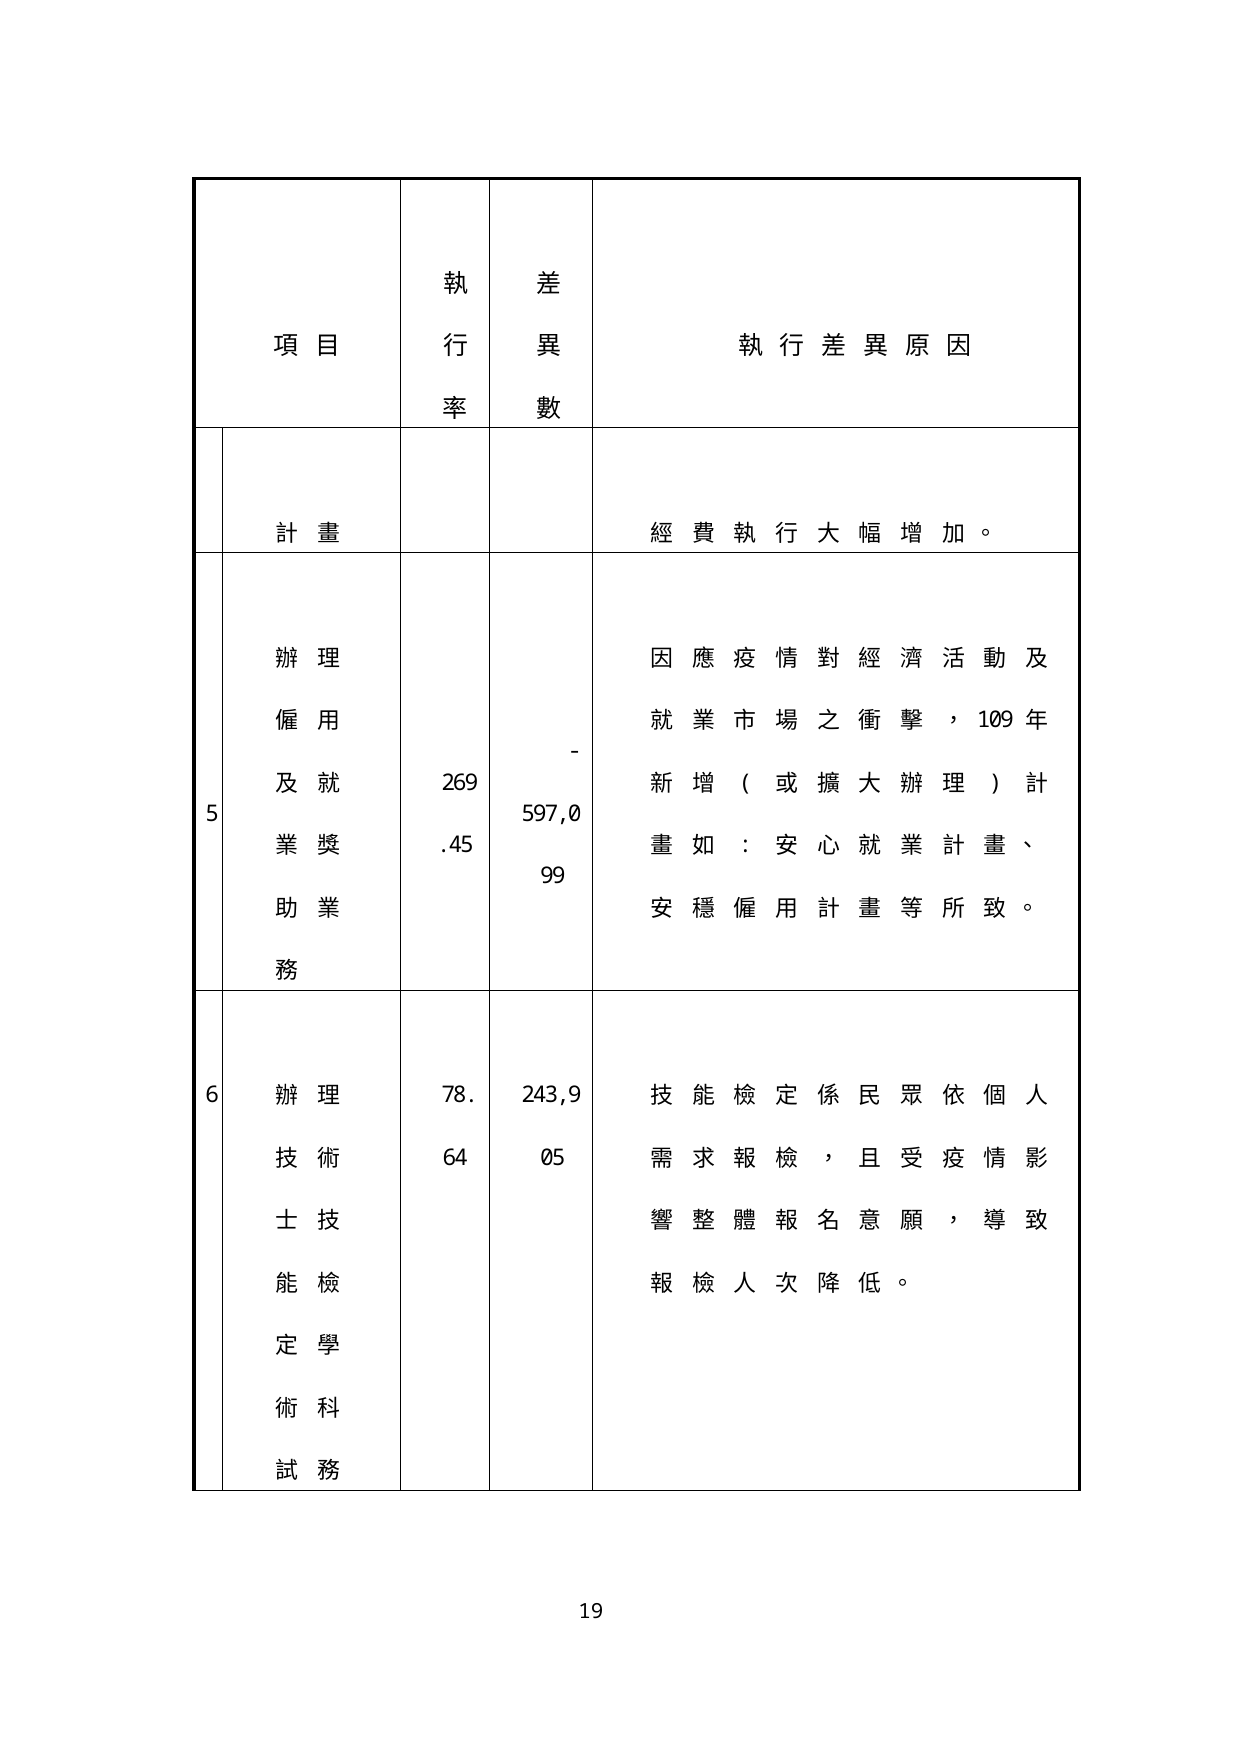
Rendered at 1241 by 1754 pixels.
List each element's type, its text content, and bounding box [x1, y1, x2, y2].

table_cell 辦理僱用及就業獎助業務 [223, 553, 400, 990]
table_cell 技能檢定係民眾依個人需求報檢，且受疫情影響整體報名意願，導致報檢人次降低。 [593, 991, 1078, 1490]
table_cell [196, 428, 222, 552]
table_cell 辦理技術士技能檢定學術科試務 [223, 991, 400, 1490]
table_header 執行率 [401, 180, 489, 427]
table_cell 269.45 [401, 553, 489, 990]
table_cell 因應疫情對經濟活動及就業市場之衝擊，109年新增(或擴大辦理)計畫如:安心就業計畫、安穩僱用計畫等所致。 [593, 553, 1078, 990]
table_cell 經費執行大幅增加。 [593, 428, 1078, 552]
table_cell 6 [196, 991, 222, 1490]
table_cell -597,099 [490, 553, 592, 990]
table_header 項目 [196, 180, 400, 427]
table_cell 5 [196, 553, 222, 990]
table_cell 243,905 [490, 991, 592, 1490]
table_cell [490, 428, 592, 552]
table_cell 計畫 [223, 428, 400, 552]
table_header 差異數 [490, 180, 592, 427]
table_cell [401, 428, 489, 552]
table_cell 78.64 [401, 991, 489, 1490]
table_header 執行差異原因 [593, 180, 1078, 427]
